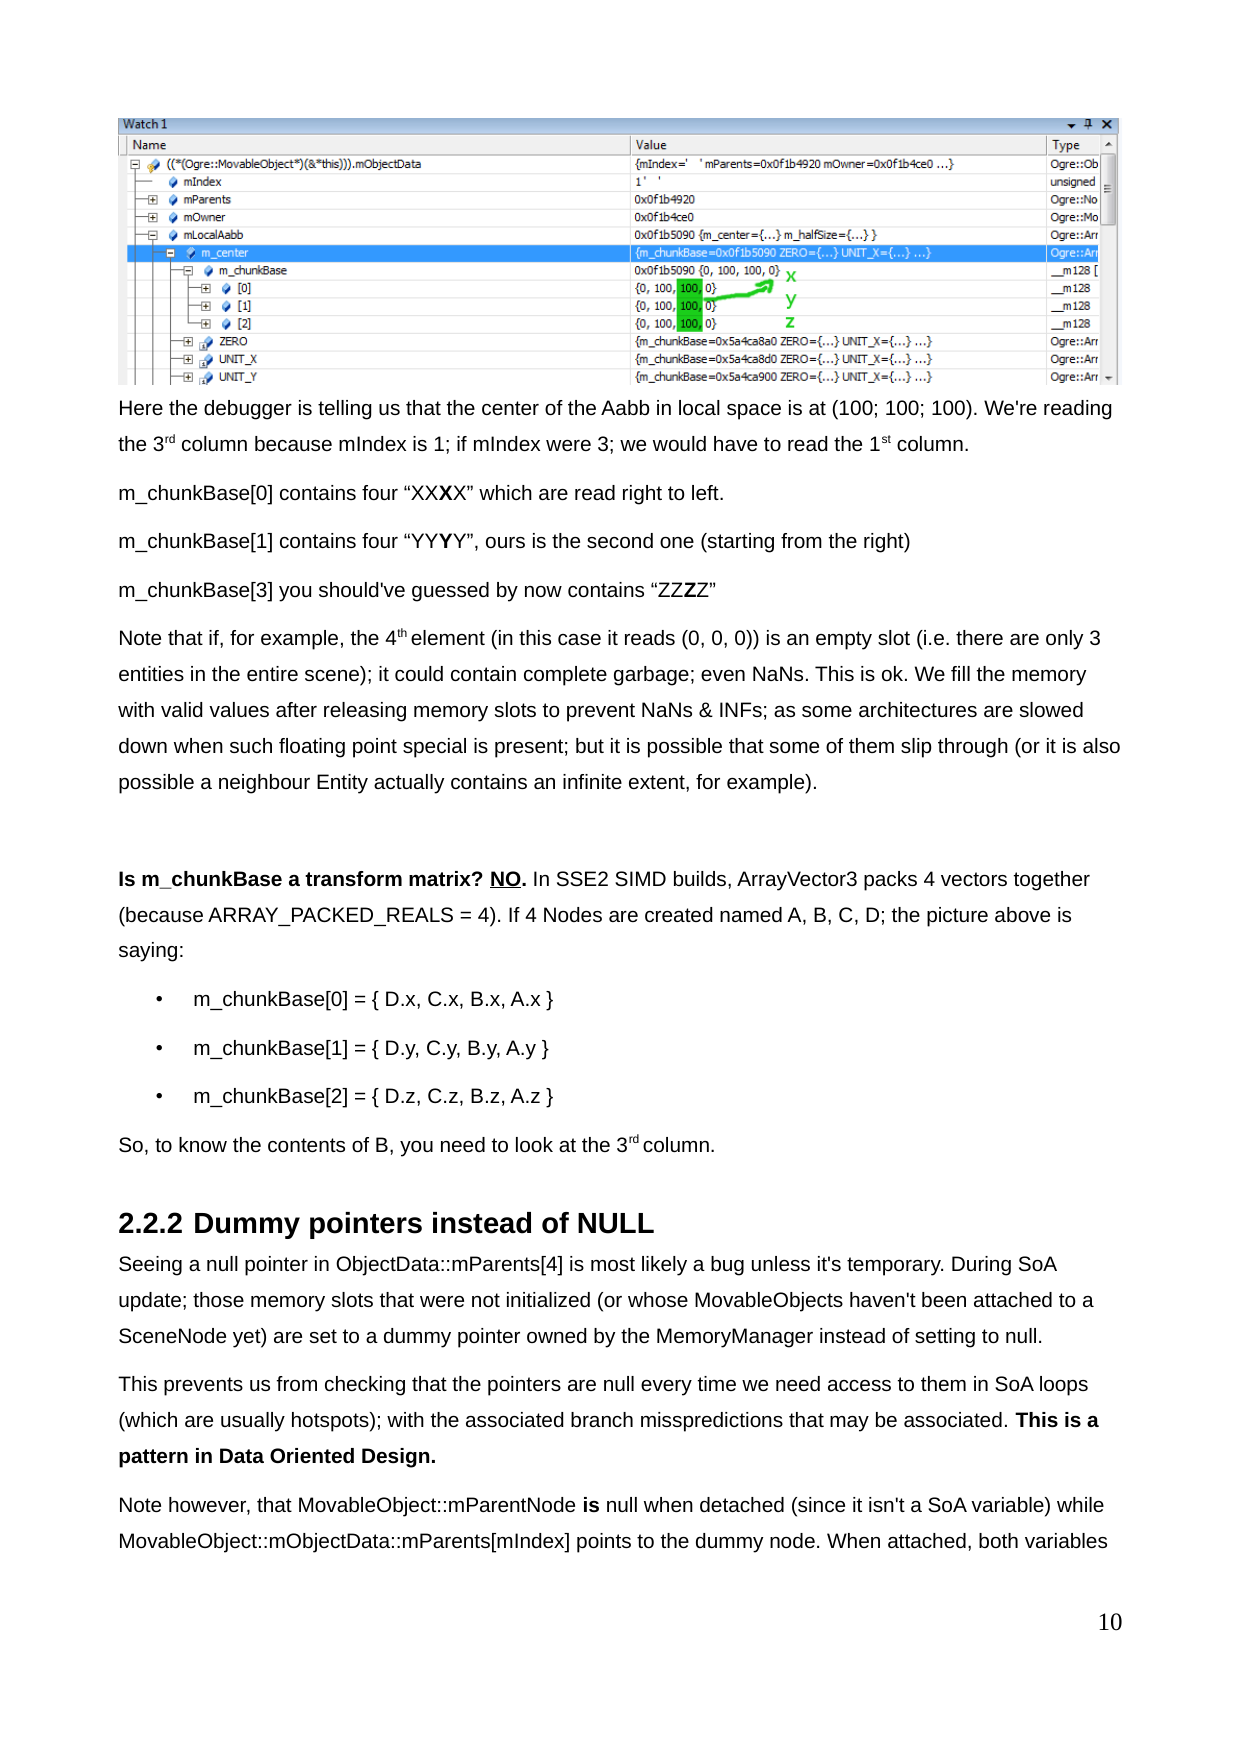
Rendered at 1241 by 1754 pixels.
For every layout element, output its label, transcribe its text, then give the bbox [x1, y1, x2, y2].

list m_chunkBase[0] = { D.x, C.x, B.x, A.x } [156, 987, 1122, 1011]
text So, to know the contents of B, you need to look at the 3rd column. [118, 1132, 1122, 1156]
text m_chunkBase[1] contains four “YYYY”, ours is the second one (starting from the right) [118, 529, 1122, 553]
text m_chunkBase[3] you should've guessed by now contains “ZZZZ” [118, 577, 1122, 601]
subtitle Dummy pointers instead of NULL [118, 1206, 1122, 1239]
text This prevents us from checking that the pointers are null every time we need access to them in SoA loops (which are usually hotspots); with the associated branch misspredictions that may be associated. This is a pattern in Data Oriented Design. [118, 1372, 1122, 1468]
text m_chunkBase[0] contains four “XXXX” which are read right to left. [118, 481, 1122, 504]
text Seeing a null pointer in ObjectData::mParents[4] is most likely a bug unless it's temporary. During SoA update; those memory slots that were not initialized (or whose MovableObjects haven't been attached to a SceneNode yet) are set to a dummy pointer owned by the MemoryManager instead of setting to null. [118, 1252, 1122, 1348]
text Note however, that MovableObject::mParentNode is null when detached (since it isn't a SoA variable) while MovableObject::mObjectData::mParents[mIndex] points to the dummy node. When attached, both variables [118, 1492, 1122, 1552]
text Here the debugger is telling us that the center of the Aabb in local space is at (100; 100; 100). We're reading the 3rd column because mIndex is 1; if mIndex were 3; we would have to read the 1st column. [118, 385, 1122, 456]
list m_chunkBase[1] = { D.y, C.y, B.y, A.y } [156, 1035, 1122, 1059]
text Note that if, for example, the 4th element (in this case it reads (0, 0, 0)) is an empty slot (i.e. there are only 3 entities in the entire scene); it could contain complete garbage; even NaNs. This is ok. We fill the memory with valid values after releasing memory slots to prevent NaNs & INFs; as some architectures are slowed down when such floating point special is present; but it is possible that some of them slip through (or it is also possible a neighbour Entity actually contains an infinite extent, for example). [118, 626, 1122, 793]
text Is m_chunkBase a transform matrix? NO. In SSE2 SIMD builds, ArrayVector3 packs 4 vectors together (because ARRAY_PACKED_REALS = 4). If 4 Nodes are created named A, B, C, D; the picture above is saying: [118, 866, 1122, 962]
list m_chunkBase[2] = { D.z, C.z, B.z, A.z } [156, 1084, 1122, 1108]
picture [118, 118, 1123, 385]
